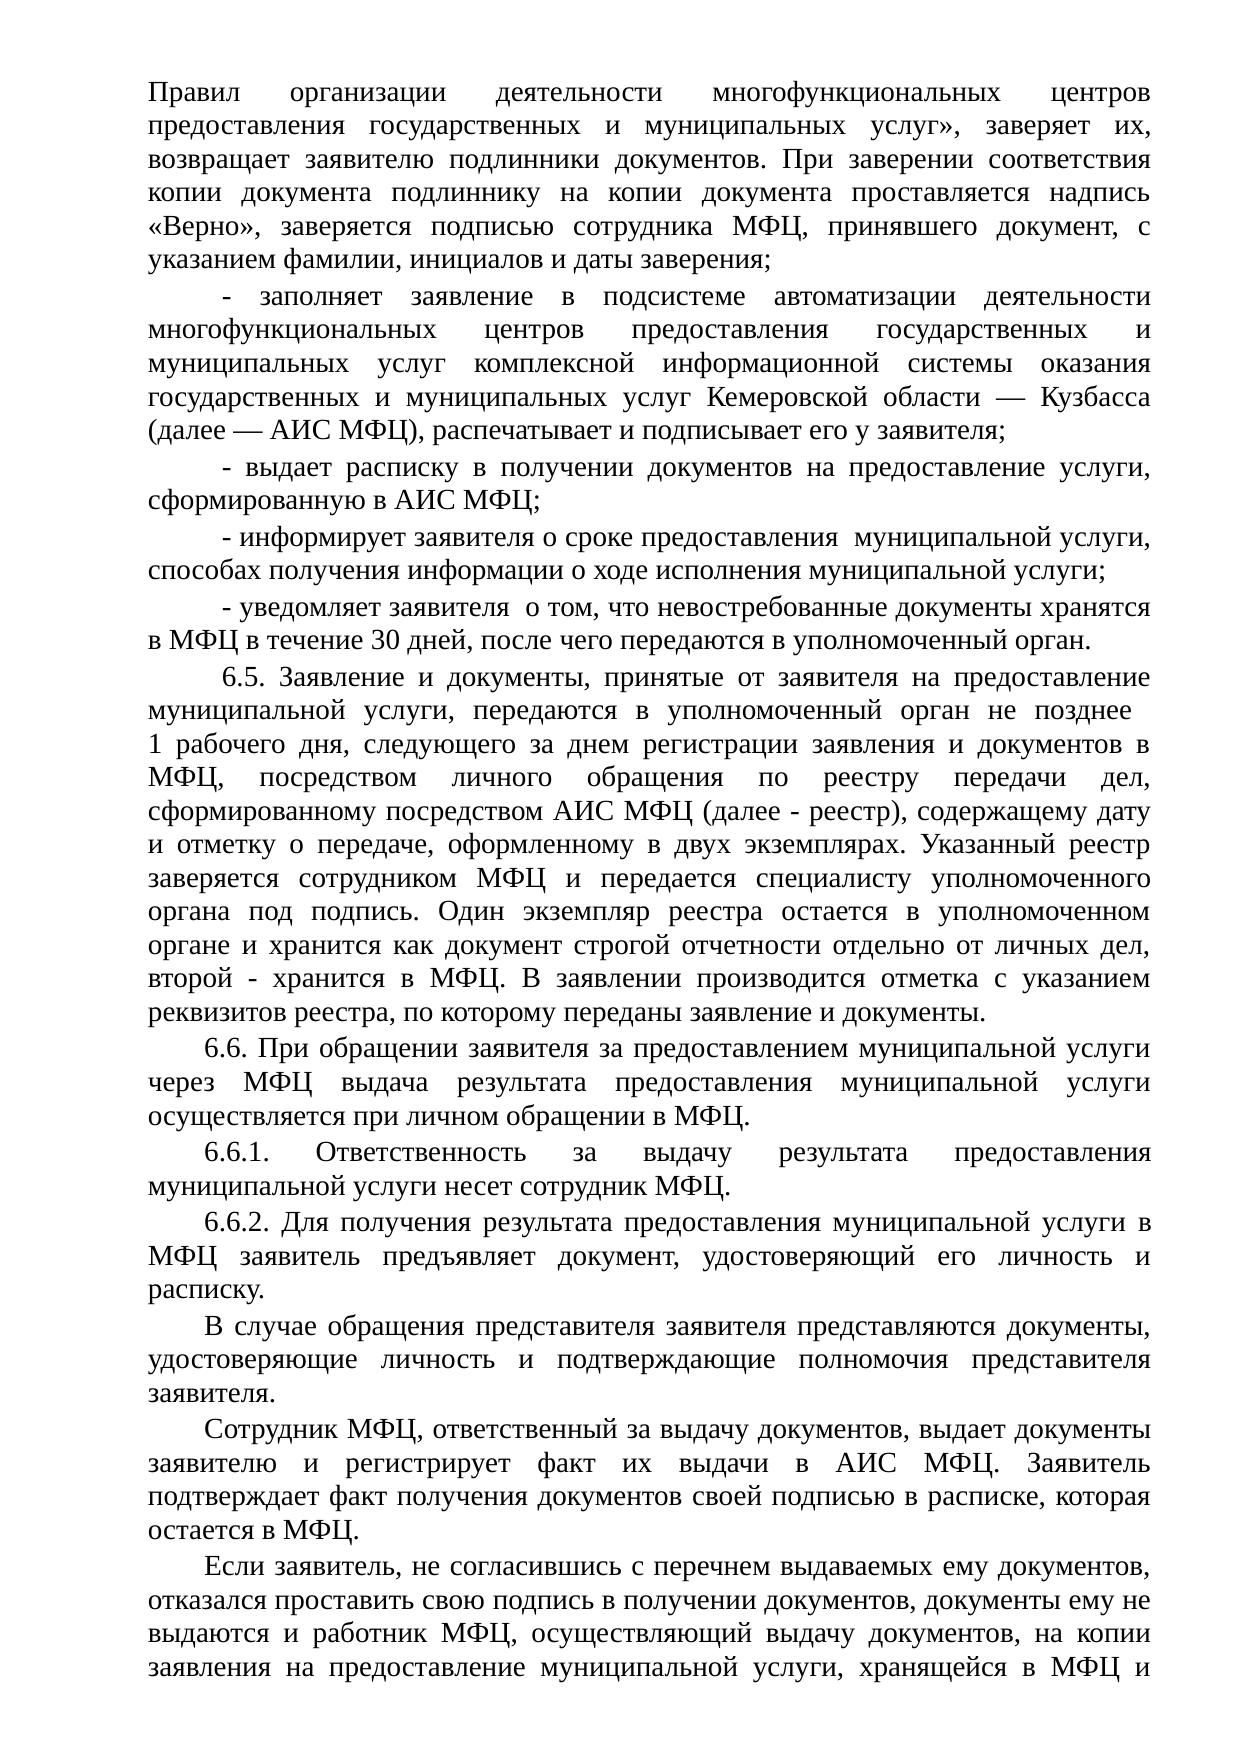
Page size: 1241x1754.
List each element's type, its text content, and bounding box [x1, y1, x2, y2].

text Сотрудник МФЦ, ответственный за выдачу документов, выдает документы заявителю и регистрирует факт их выдачи в АИС МФЦ. Заявитель подтверждает факт получения документов своей подписью в расписке, которая остается в МФЦ. [148, 1411, 1152, 1545]
text - информирует заявителя о сроке предоставления муниципальной услуги, способах получения информации о ходе исполнения муниципальной услуги; [148, 519, 1152, 586]
text В случае обращения представителя заявителя представляются документы, удостоверяющие личность и подтверждающие полномочия представителя заявителя. [148, 1308, 1152, 1408]
text 6.6.1. Ответственность за выдачу результата предоставления муниципальной услуги несет сотрудник МФЦ. [148, 1134, 1152, 1201]
text - заполняет заявление в подсистеме автоматизации деятельности многофункциональных центров предоставления государственных и муниципальных услуг комплексной информационной системы оказания государственных и муниципальных услуг Кемеровской области — Кузбасса (далее — АИС МФЦ), распечатывает и подписывает его у заявителя; [148, 278, 1152, 446]
text - уведомляет заявителя о том, что невостребованные документы хранятся в МФЦ в течение 30 дней, после чего передаются в уполномоченный орган. [148, 589, 1152, 656]
text - выдает расписку в получении документов на предоставление услуги, сформированную в АИС МФЦ; [148, 449, 1152, 516]
text 6.6. При обращении заявителя за предоставлением муниципальной услуги через МФЦ выдача результата предоставления муниципальной услуги осуществляется при личном обращении в МФЦ. [148, 1031, 1152, 1131]
text Правил организации деятельности многофункциональных центров предоставления государственных и муниципальных услуг», заверяет их, возвращает заявителю подлинники документов. При заверении соответствия копии документа подлиннику на копии документа проставляется надпись «Верно», заверяется подписью сотрудника МФЦ, принявшего документ, с указанием фамилии, инициалов и даты заверения; [148, 74, 1152, 275]
text 6.5. Заявление и документы, принятые от заявителя на предоставление муниципальной услуги, передаются в уполномоченный орган не позднее 1 рабочего дня, следующего за днем регистрации заявления и документов в МФЦ, посредством личного обращения по реестру передачи дел, сформированному посредством АИС МФЦ (далее - реестр), содержащему дату и отметку о передаче, оформленному в двух экземплярах. Указанный реестр заверяется сотрудником МФЦ и передается специалисту уполномоченного органа под подпись. Один экземпляр реестра остается в уполномоченном органе и хранится как документ строгой отчетности отдельно от личных дел, второй - хранится в МФЦ. В заявлении производится отметка с указанием реквизитов реестра, по которому переданы заявление и документы. [148, 659, 1152, 1028]
text 6.6.2. Для получения результата предоставления муниципальной услуги в МФЦ заявитель предъявляет документ, удостоверяющий его личность и расписку. [148, 1204, 1152, 1305]
text Если заявитель, не согласившись с перечнем выдаваемых ему документов, отказался проставить свою подпись в получении документов, документы ему не выдаются и работник МФЦ, осуществляющий выдачу документов, на копии заявления на предоставление муниципальной услуги, хранящейся в МФЦ и [148, 1548, 1152, 1682]
